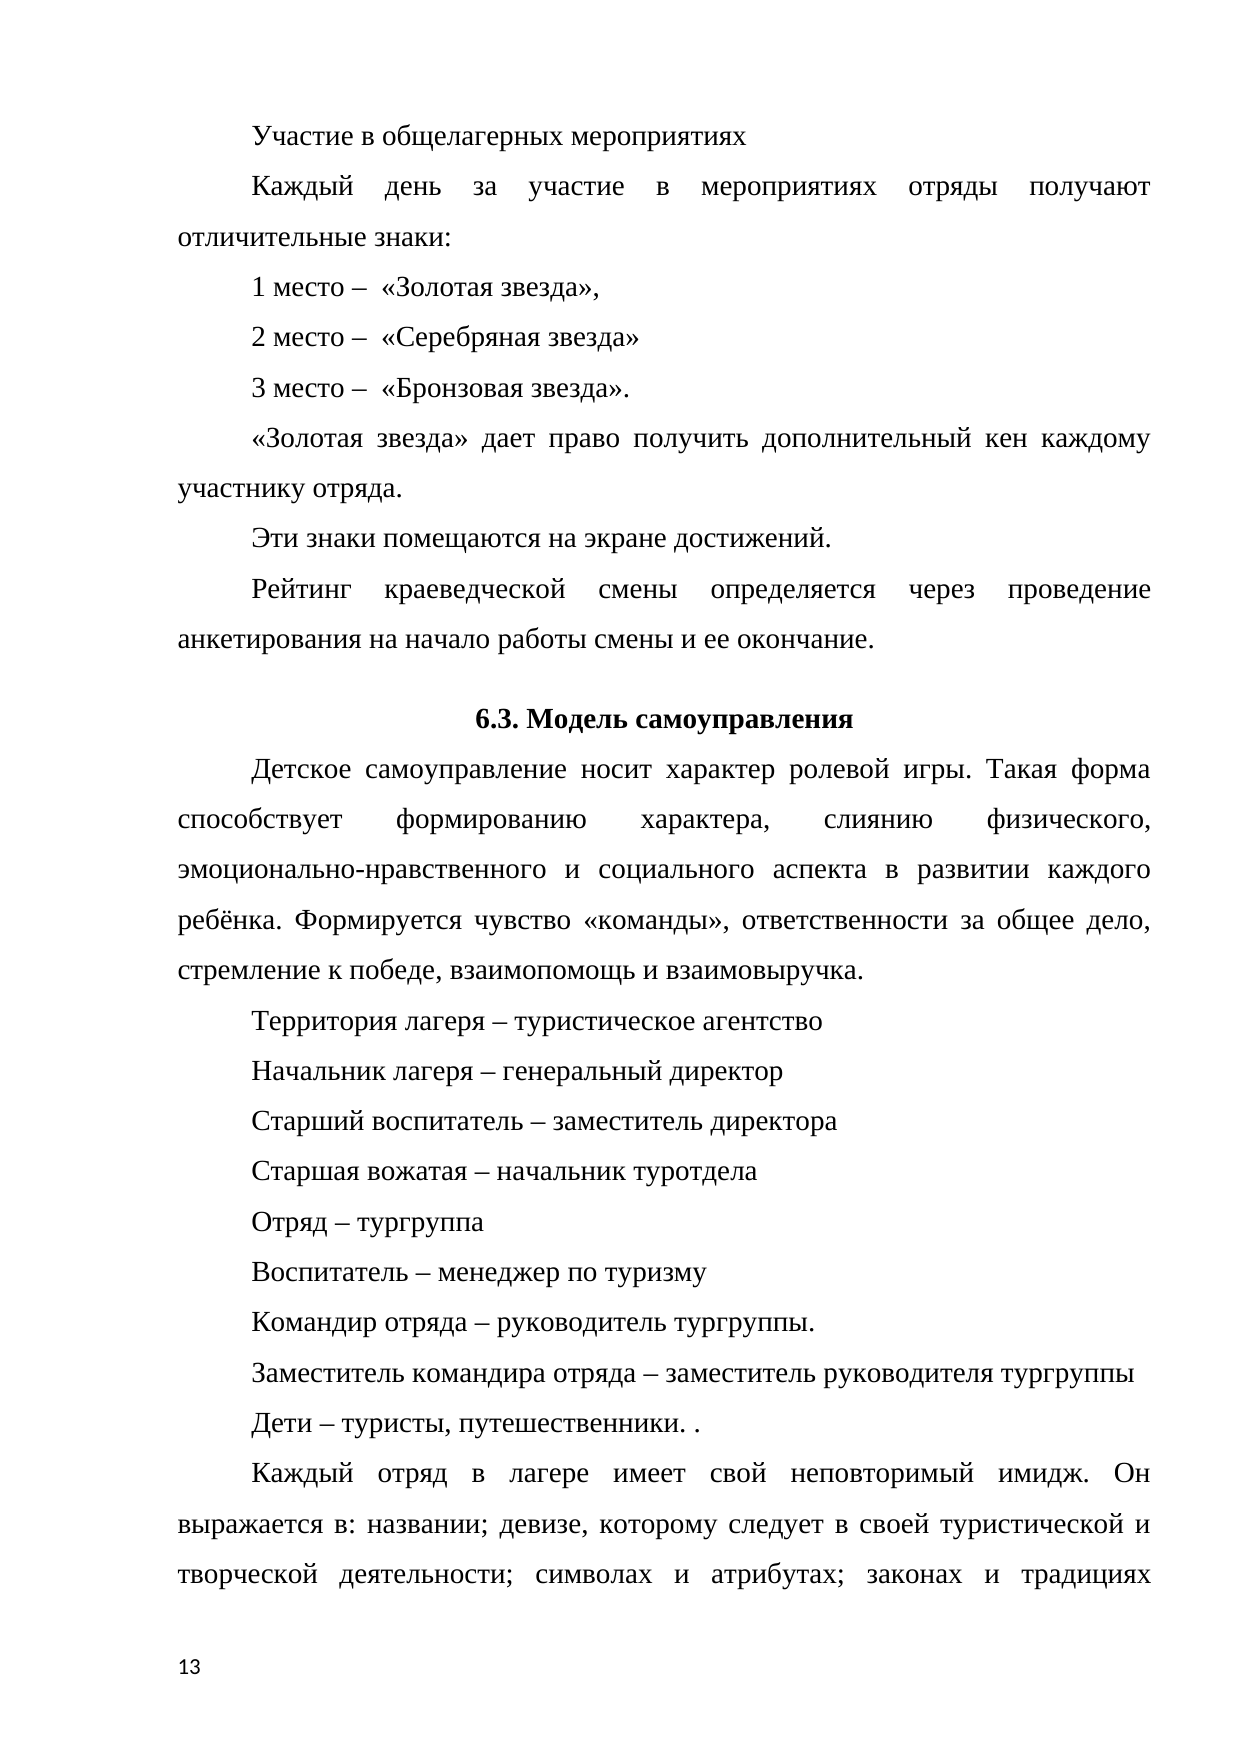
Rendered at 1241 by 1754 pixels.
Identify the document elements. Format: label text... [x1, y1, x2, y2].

text Дети – туристы, путешественники. . [177, 1405, 1152, 1439]
text Отряд – тургруппа [177, 1204, 1152, 1237]
text 1 место – «Золотая звезда», [177, 269, 1152, 303]
subtitle 6.3. Модель самоуправления [177, 701, 1152, 734]
text 2 место – «Серебряная звезда» [177, 319, 1152, 353]
text Участие в общелагерных мероприятиях [177, 118, 1152, 152]
text Рейтинг краеведческой смены определяется через проведение анкетирования на начало работы смены и ее окончание. [177, 571, 1152, 655]
text Территория лагеря – туристическое агентство [177, 1003, 1152, 1036]
text Эти знаки помещаются на экране достижений. [177, 521, 1152, 554]
text 3 место – «Бронзовая звезда». [177, 370, 1152, 403]
text Старший воспитатель – заместитель директора [177, 1103, 1152, 1137]
text Каждый день за участие в мероприятиях отряды получают отличительные знаки: [177, 168, 1152, 252]
text Воспитатель – менеджер по туризму [177, 1254, 1152, 1288]
text Старшая вожатая – начальник туротдела [177, 1153, 1152, 1187]
text Каждый отряд в лагере имеет свой неповторимый имидж. Он выражается в: названии; девизе, которому следует в своей туристической и творческой деятельности; символах и атрибутах; законах и традициях [177, 1455, 1152, 1589]
text Командир отряда – руководитель тургруппы. [177, 1304, 1152, 1338]
text «Золотая звезда» дает право получить дополнительный кен каждому участнику отряда. [177, 420, 1152, 504]
text Детское самоуправление носит характер ролевой игры. Такая форма способствует формированию характера, слиянию физического, эмоционально-нравственного и социального аспекта в развитии каждого ребёнка. Формируется чувство «команды», ответственности за общее дело, стремление к победе, взаимопомощь и взаимовыручка. [177, 751, 1152, 986]
text Заместитель командира отряда – заместитель руководителя тургруппы [177, 1355, 1152, 1388]
text Начальник лагеря – генеральный директор [177, 1053, 1152, 1086]
